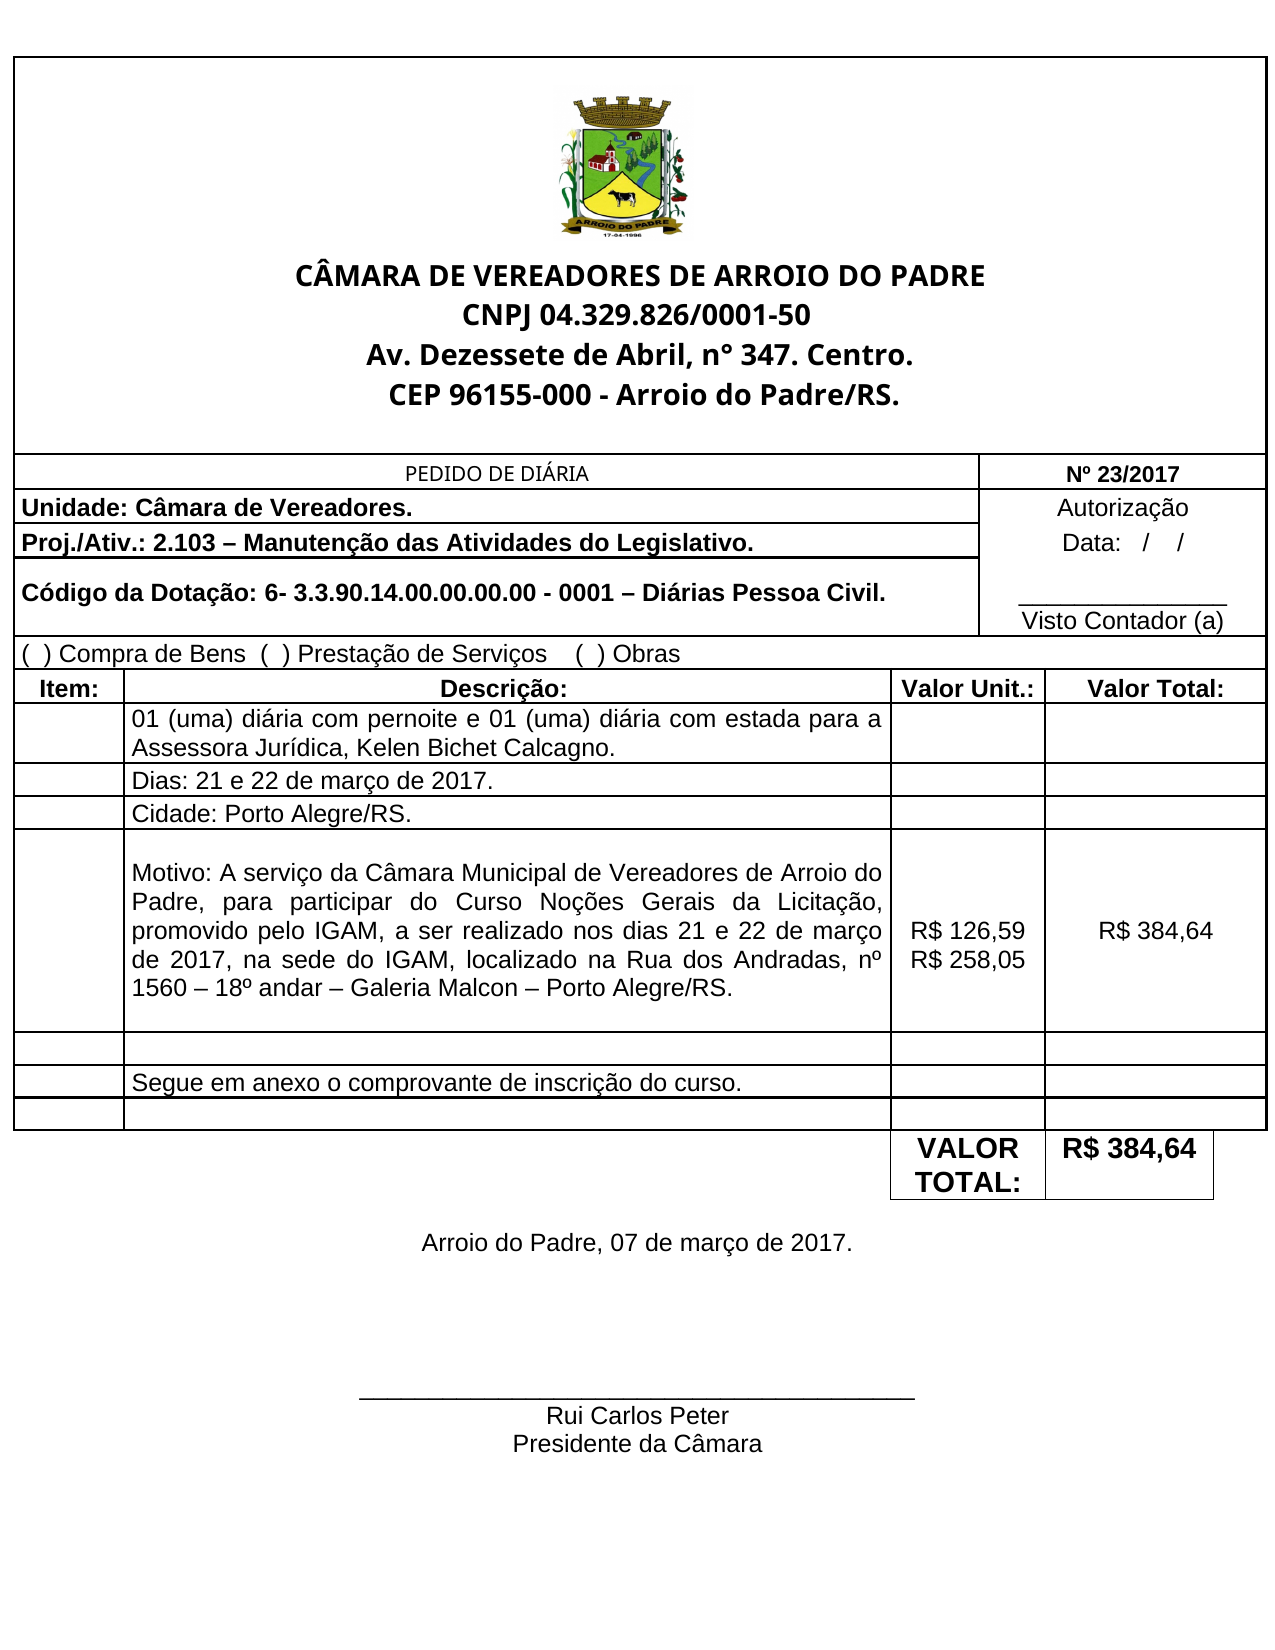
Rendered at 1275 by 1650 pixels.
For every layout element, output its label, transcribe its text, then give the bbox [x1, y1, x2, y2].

table_cell [1046, 797, 1265, 827]
table_cell [1226, 1131, 1233, 1198]
text Arroio do Padre, 07 de março de 2017. [177, 1228, 1098, 1257]
table_cell [15, 797, 123, 827]
table_cell [1046, 764, 1265, 795]
table_cell [125, 1033, 890, 1064]
table_cell ( ) Compra de Bens ( ) Prestação de Serviços ( ) Obras [15, 637, 1265, 668]
table_cell [125, 1099, 890, 1129]
table_cell Cidade: Porto Alegre/RS. [125, 797, 890, 827]
table_cell [15, 764, 123, 795]
table_cell Unidade: Câmara de Vereadores. [15, 490, 978, 522]
table_cell Descrição: [125, 670, 890, 702]
table_cell [1241, 1131, 1246, 1198]
table_cell [15, 704, 123, 762]
table_cell [15, 1033, 123, 1064]
table_cell Motivo: A serviço da Câmara Municipal de Vereadores de Arroio do Padre, para participar do Curso Noções Gerais da Licitação, promovido pelo IGAM, a ser realizado nos dias 21 e 22 de março de 2017, na sede do IGAM, localizado na Rua dos Andradas, nº 1560 – 18º andar – Galeria Malcon – Porto Alegre/RS. [125, 830, 890, 1031]
table_cell PEDIDO DE DIÁRIA [15, 455, 978, 488]
table_cell Proj./Ativ.: 2.103 – Manutenção das Atividades do Legislativo. [15, 524, 978, 556]
table_cell [15, 1099, 123, 1129]
picture [553, 85, 694, 241]
table_cell [892, 764, 1044, 795]
table_cell [15, 830, 123, 1031]
table_cell [892, 1066, 1044, 1096]
table_cell [1249, 1131, 1258, 1198]
table_cell Valor Unit.: [892, 670, 1044, 702]
table_cell Nº 23/2017 [980, 455, 1265, 488]
text Rui Carlos Peter [177, 1401, 1098, 1429]
table_cell Autorização [980, 490, 1265, 522]
table_cell [1046, 1033, 1265, 1064]
table_cell [892, 797, 1044, 827]
table_cell 01 (uma) diária com pernoite e 01 (uma) diária com estada para a Assessora Jurídica, Kelen Bichet Calcagno. [125, 704, 890, 762]
table_cell [1214, 1131, 1226, 1198]
table_cell [892, 1033, 1044, 1064]
table_cell R$ 384,64 [1046, 830, 1265, 1031]
table_cell [14, 1131, 890, 1198]
table_header CÂMARA DE VEREADORES DE ARROIO DO PADRE CNPJ 04.329.826/0001-50 Av. Dezessete de Abril, n° 347. Centro. CEP 96155-000 - Arroio do Padre/RS. [15, 58, 1265, 453]
table_cell [1046, 1066, 1265, 1096]
table_cell Item: [15, 670, 123, 702]
table_cell R$ 126,59 R$ 258,05 [892, 830, 1044, 1031]
table_cell Código da Dotação: 6- 3.3.90.14.00.00.00.00 - 0001 – Diárias Pessoa Civil. [15, 559, 978, 635]
text ________________________________________ [177, 1372, 1098, 1401]
table_cell R$ 384,64 [1046, 1131, 1213, 1198]
table_cell _______________ Visto Contador (a) [980, 556, 1265, 635]
table_cell [892, 704, 1044, 762]
table_cell Dias: 21 e 22 de março de 2017. [125, 764, 890, 795]
table_cell [1046, 704, 1265, 762]
table_cell Valor Total: [1046, 670, 1265, 702]
table_cell Segue em anexo o comprovante de inscrição do curso. [125, 1066, 890, 1096]
table_cell Data: / / [980, 522, 1265, 556]
table_cell [892, 1099, 1044, 1129]
table_cell [1046, 1099, 1265, 1129]
table_cell [1258, 1131, 1266, 1198]
table_cell [15, 1066, 123, 1096]
text Presidente da Câmara [177, 1429, 1098, 1458]
table_cell VALOR TOTAL: [891, 1131, 1045, 1198]
table_cell [1233, 1131, 1241, 1198]
